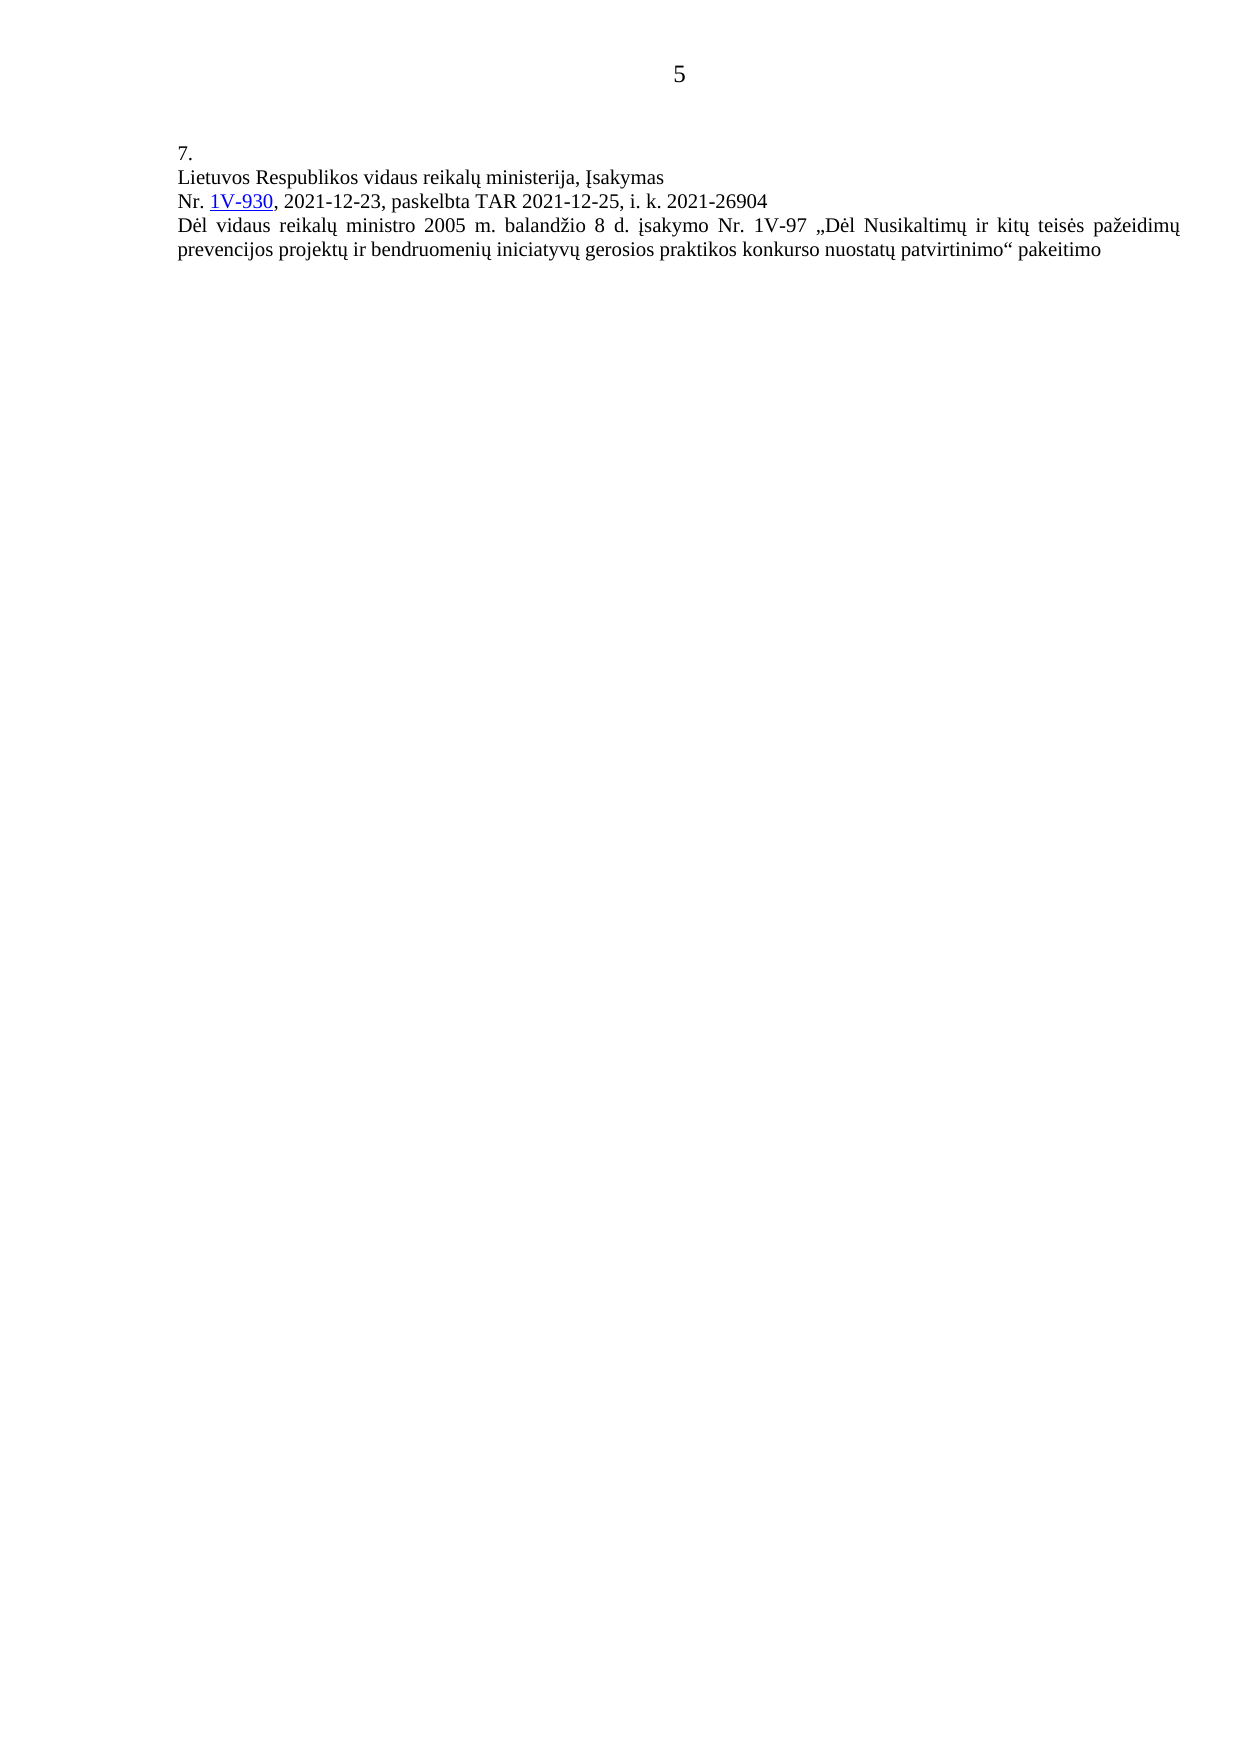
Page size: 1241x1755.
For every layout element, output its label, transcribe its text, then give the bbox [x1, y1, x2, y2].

text 7. [177, 141, 1181, 165]
text Dėl vidaus reikalų ministro 2005 m. balandžio 8 d. įsakymo Nr. 1V-97 „Dėl Nusikaltimų ir kitų teisės pažeidimų prevencijos projektų ir bendruomenių iniciatyvų gerosios praktikos konkurso nuostatų patvirtinimo“ pakeitimo [177, 213, 1181, 261]
text Lietuvos Respublikos vidaus reikalų ministerija, Įsakymas [177, 165, 1181, 189]
text Nr. 1V-930, 2021-12-23, paskelbta TAR 2021-12-25, i. k. 2021-26904 [177, 189, 1181, 213]
